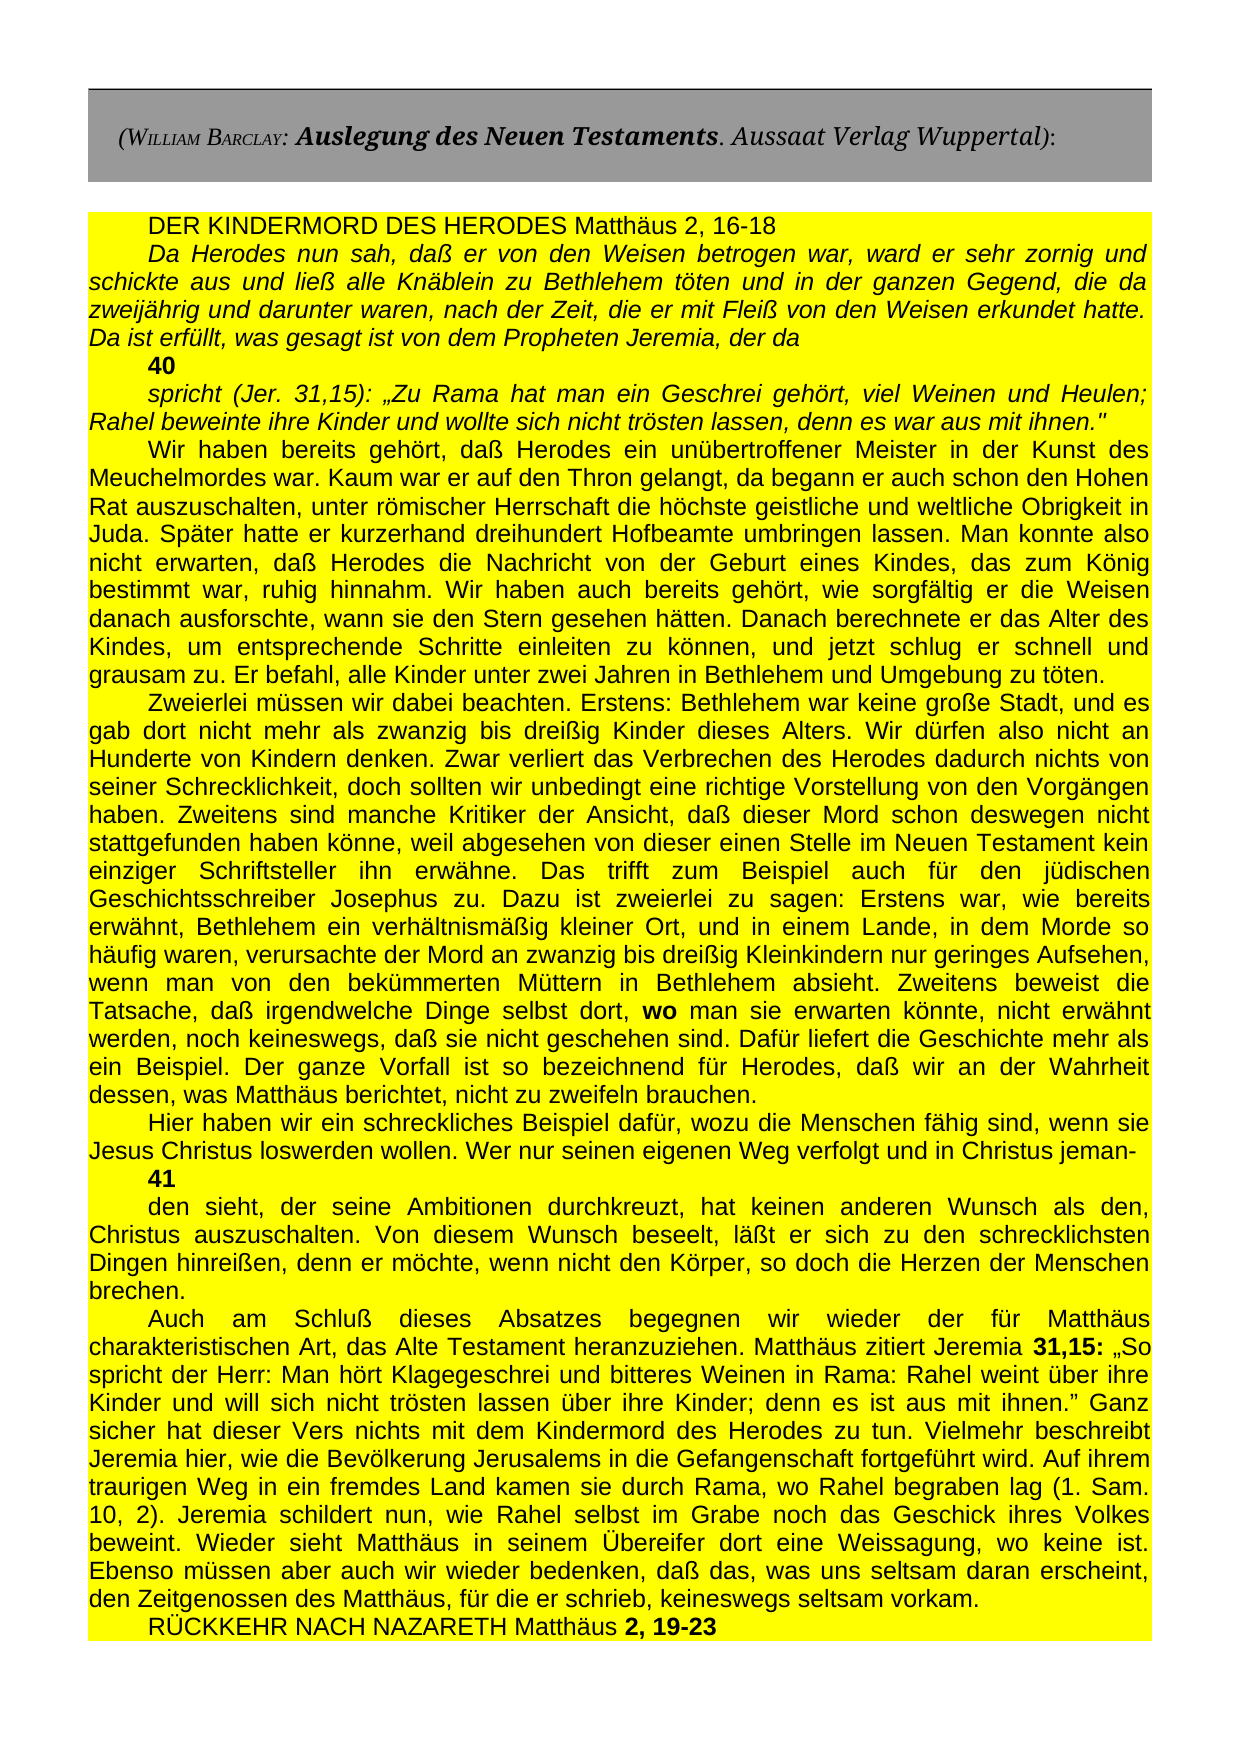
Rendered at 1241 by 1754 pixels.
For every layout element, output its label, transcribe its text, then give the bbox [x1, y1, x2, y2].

text DER KINDERMORD DES HERODES Matthäus 2, 16-18 [88, 212, 1152, 240]
text Wir haben bereits gehört, daß Herodes ein unübertroffener Meister in der Kunst des Meuchelmordes war. Kaum war er auf den Thron gelangt, da begann er auch schon den Hohen Rat auszuschalten, unter römischer Herrschaft die höchste geistliche und weltliche Obrigkeit in Juda. Später hatte er kurzerhand dreihundert Hofbeamte umbringen lassen. Man konnte also nicht erwarten, daß Herodes die Nachricht von der Geburt eines Kindes, das zum König bestimmt war, ruhig hinnahm. Wir haben auch bereits gehört, wie sorgfältig er die Weisen danach ausforschte, wann sie den Stern gesehen hätten. Danach berechnete er das Alter des Kindes, um entsprechende Schritte einleiten zu können, und jetzt schlug er schnell und grausam zu. Er befahl, alle Kinder unter zwei Jahren in Bethlehem und Umgebung zu töten. [88, 436, 1152, 688]
text Hier haben wir ein schreckliches Beispiel dafür, wozu die Menschen fähig sind, wenn sie Jesus Christus loswerden wollen. Wer nur seinen eigenen Weg verfolgt und in Christus jeman- [88, 1109, 1152, 1165]
text den sieht, der seine Ambitionen durchkreuzt, hat keinen anderen Wunsch als den, Christus auszuschalten. Von diesem Wunsch beseelt, läßt er sich zu den schrecklichsten Dingen hinreißen, denn er möchte, wenn nicht den Körper, so doch die Herzen der Menschen brechen. [88, 1193, 1152, 1305]
text Zweierlei müssen wir dabei beachten. Erstens: Bethlehem war keine große Stadt, und es gab dort nicht mehr als zwanzig bis dreißig Kinder dieses Alters. Wir dürfen also nicht an Hunderte von Kindern denken. Zwar verliert das Verbrechen des Herodes dadurch nichts von seiner Schrecklichkeit, doch sollten wir unbedingt eine richtige Vorstellung von den Vorgängen haben. Zweitens sind manche Kritiker der Ansicht, daß dieser Mord schon deswegen nicht stattgefunden haben könne, weil abgesehen von dieser einen Stelle im Neuen Testament kein einziger Schriftsteller ihn erwähne. Das trifft zum Beispiel auch für den jüdischen Geschichtsschreiber Josephus zu. Dazu ist zweierlei zu sagen: Erstens war, wie bereits erwähnt, Bethlehem ein verhältnismäßig kleiner Ort, und in einem Lande, in dem Morde so häufig waren, verursachte der Mord an zwanzig bis dreißig Kleinkindern nur geringes Aufsehen, wenn man von den bekümmerten Müttern in Bethlehem absieht. Zweitens beweist die Tatsache, daß irgendwelche Dinge selbst dort, wo man sie erwarten könnte, nicht erwähnt werden, noch keineswegs, daß sie nicht geschehen sind. Dafür liefert die Geschichte mehr als ein Beispiel. Der ganze Vorfall ist so bezeichnend für Herodes, daß wir an der Wahrheit dessen, was Matthäus berichtet, nicht zu zweifeln brauchen. [88, 688, 1152, 1109]
text RÜCKKEHR NACH NAZARETH Matthäus 2, 19-23 [88, 1613, 1152, 1641]
text spricht (Jer. 31,15): „Zu Rama hat man ein Geschrei gehört, viel Weinen und Heulen; Rahel beweinte ihre Kinder und wollte sich nicht trösten lassen, denn es war aus mit ihnen." [88, 380, 1152, 436]
text 40 [88, 352, 1152, 380]
text 41 [88, 1165, 1152, 1193]
text Da Herodes nun sah, daß er von den Weisen betrogen war, ward er sehr zornig und schickte aus und ließ alle Knäblein zu Bethlehem töten und in der ganzen Gegend, die da zweijährig und darunter waren, nach der Zeit, die er mit Fleiß von den Weisen erkundet hatte. Da ist erfüllt, was gesagt ist von dem Propheten Jeremia, der da [88, 240, 1152, 352]
text Auch am Schluß dieses Absatzes begegnen wir wieder der für Matthäus charakteristischen Art, das Alte Testament heranzuziehen. Matthäus zitiert Jeremia 31,15: „So spricht der Herr: Man hört Klagegeschrei und bitteres Weinen in Rama: Rahel weint über ihre Kinder und will sich nicht trösten lassen über ihre Kinder; denn es ist aus mit ihnen.” Ganz sicher hat dieser Vers nichts mit dem Kindermord des Herodes zu tun. Vielmehr beschreibt Jeremia hier, wie die Bevölkerung Jerusalems in die Gefangenschaft fortgeführt wird. Auf ihrem traurigen Weg in ein fremdes Land kamen sie durch Rama, wo Rahel begraben lag (1. Sam. 10, 2). Jeremia schildert nun, wie Rahel selbst im Grabe noch das Geschick ihres Volkes beweint. Wieder sieht Matthäus in seinem Übereifer dort eine Weissagung, wo keine ist. Ebenso müssen aber auch wir wieder bedenken, daß das, was uns seltsam daran erscheint, den Zeitgenossen des Matthäus, für die er schrieb, keineswegs seltsam vorkam. [88, 1305, 1152, 1613]
text (William Barclay: Auslegung des Neuen Testaments. Aussaat Verlag Wuppertal): [88, 90, 1152, 182]
